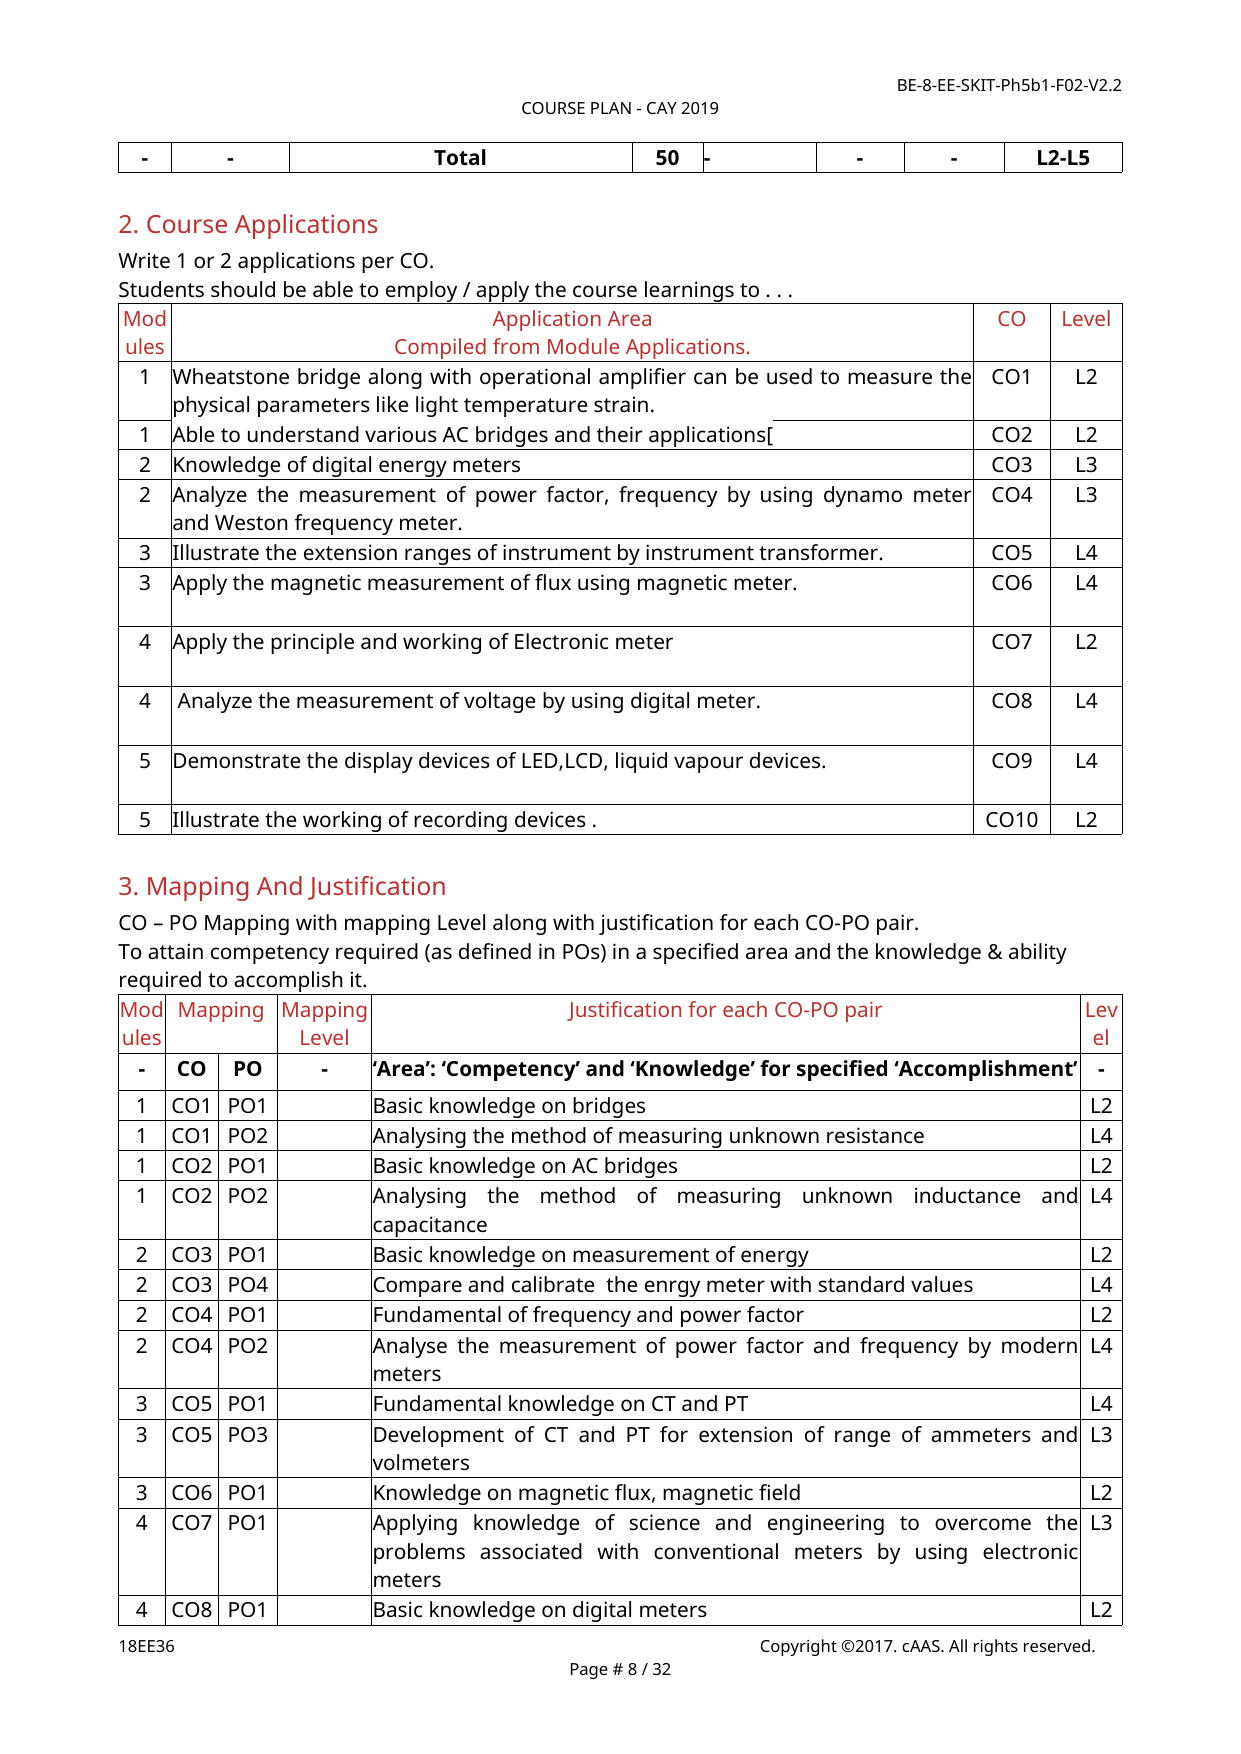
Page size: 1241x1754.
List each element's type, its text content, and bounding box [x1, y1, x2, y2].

table_cell 2 [119, 480, 171, 537]
table_cell L3 [1081, 1509, 1122, 1594]
table_cell CO5 [166, 1389, 218, 1418]
table_cell PO2 [219, 1331, 277, 1388]
table_cell L2 [1081, 1596, 1122, 1625]
table_cell [278, 1509, 371, 1594]
table_cell Basic knowledge on measurement of energy [372, 1240, 1080, 1269]
table_cell [278, 1596, 371, 1625]
table_header Level [1051, 304, 1122, 361]
table_cell L4 [1081, 1270, 1122, 1299]
table_cell CO2 [166, 1151, 218, 1180]
text CO – PO Mapping with mapping Level along with justification for each CO-PO pair. [118, 908, 1122, 937]
table_cell - [119, 143, 171, 172]
table_cell CO1 [166, 1091, 218, 1120]
table_cell Apply the principle and working of Electronic meter [172, 627, 973, 686]
table_cell [278, 1478, 371, 1507]
table_cell 1 [119, 362, 171, 419]
table_cell L2 [1081, 1151, 1122, 1180]
table_cell 3 [119, 1420, 165, 1477]
table_cell PO1 [219, 1509, 277, 1594]
table_cell PO2 [219, 1181, 277, 1239]
table_cell L2 [1081, 1091, 1122, 1120]
table_cell PO1 [219, 1478, 277, 1507]
table_cell 1 [119, 1181, 165, 1239]
text To attain competency required (as defined in POs) in a specified area and the knowledge & ability required to accomplish it. [118, 937, 1122, 994]
table_cell CO3 [974, 450, 1050, 479]
table_header Modules [119, 304, 171, 361]
table_cell L4 [1051, 539, 1122, 567]
table_header Level [1081, 995, 1122, 1052]
table_cell Analysing the method of measuring unknown resistance [372, 1121, 1080, 1150]
table_cell 1 [119, 1121, 165, 1150]
table_header Mapping [166, 995, 277, 1052]
table_cell [278, 1301, 371, 1330]
table_cell L2 [1051, 805, 1122, 834]
table_cell L4 [1081, 1121, 1122, 1150]
table_cell PO [219, 1054, 277, 1090]
table_cell 2 [119, 450, 171, 479]
table_cell 50 [633, 143, 703, 172]
table_cell CO6 [166, 1478, 218, 1507]
table_cell PO1 [219, 1151, 277, 1180]
table_cell PO1 [219, 1091, 277, 1120]
table_cell CO2 [974, 421, 1050, 449]
table_cell Compare and calibrate the enrgy meter with standard values [372, 1270, 1080, 1299]
table_cell Demonstrate the display devices of LED,LCD, liquid vapour devices. [172, 746, 973, 804]
table_cell CO7 [166, 1509, 218, 1594]
table_cell [278, 1181, 371, 1239]
table_cell Illustrate the working of recording devices . [172, 805, 973, 834]
table_cell Analysing the method of measuring unknown inductance and capacitance [372, 1181, 1080, 1239]
table_cell PO1 [219, 1389, 277, 1418]
table_cell [278, 1331, 371, 1388]
table_cell L3 [1051, 450, 1122, 479]
table_cell CO1 [974, 362, 1050, 419]
table_cell Total [290, 143, 632, 172]
table_cell Apply the magnetic measurement of flux using magnetic meter. [172, 568, 973, 626]
table_cell Analyze the measurement of voltage by using digital meter. [172, 687, 973, 745]
table_cell CO8 [974, 687, 1050, 745]
table_cell L3 [1081, 1420, 1122, 1477]
table_cell - [905, 143, 1004, 172]
table_cell 3 [119, 539, 171, 567]
table_cell PO3 [219, 1420, 277, 1477]
table_cell 2 [119, 1331, 165, 1388]
table_cell L4 [1081, 1181, 1122, 1239]
table_cell ‘Area’: ‘Competency’ and ‘Knowledge’ for specified ‘Accomplishment’ [372, 1054, 1080, 1090]
table_cell CO8 [166, 1596, 218, 1625]
table_cell - [278, 1054, 371, 1090]
table_cell - [1081, 1054, 1122, 1090]
table_cell - [119, 1054, 165, 1090]
table_cell Analyze the measurement of power factor, frequency by using dynamo meter and Weston frequency meter. [172, 480, 973, 537]
table_cell 1 [119, 1151, 165, 1180]
table_cell CO7 [974, 627, 1050, 686]
table_cell [278, 1389, 371, 1418]
table_cell 1 [119, 421, 171, 449]
table_cell L4 [1081, 1331, 1122, 1388]
table_cell L2 [1051, 421, 1122, 449]
table_cell Knowledge on magnetic flux, magnetic field [372, 1478, 1080, 1507]
table_cell CO3 [166, 1270, 218, 1299]
table_cell Fundamental knowledge on CT and PT [372, 1389, 1080, 1418]
text Write 1 or 2 applications per CO. [118, 246, 1122, 275]
table_cell L2 [1081, 1240, 1122, 1269]
table_cell CO [166, 1054, 218, 1090]
table_cell [278, 1420, 371, 1477]
table_cell CO5 [166, 1420, 218, 1477]
table_cell L2 [1081, 1478, 1122, 1507]
table_cell 5 [119, 805, 171, 834]
table_cell PO1 [219, 1240, 277, 1269]
table_cell - [817, 143, 904, 172]
table_cell 1 [119, 1091, 165, 1120]
table_cell 4 [119, 627, 171, 686]
table_cell [278, 1151, 371, 1180]
table_cell Analyse the measurement of power factor and frequency by modern meters [372, 1331, 1080, 1388]
table_cell L4 [1051, 568, 1122, 626]
table_cell [278, 1091, 371, 1120]
table_cell 4 [119, 1596, 165, 1625]
table_cell 2 [119, 1301, 165, 1330]
table_cell L4 [1051, 746, 1122, 804]
table_cell L2 [1081, 1301, 1122, 1330]
table_cell - [704, 143, 816, 172]
table_cell Basic knowledge on digital meters [372, 1596, 1080, 1625]
table_cell [278, 1240, 371, 1269]
subtitle 2. Course Applications [118, 206, 1122, 240]
table_cell 5 [119, 746, 171, 804]
table_cell - [172, 143, 289, 172]
table_cell 3 [119, 568, 171, 626]
table_cell Wheatstone bridge along with operational amplifier can be used to measure the physical parameters like light temperature strain. [172, 362, 973, 419]
table_cell L4 [1081, 1389, 1122, 1418]
table_header Mapping Level [278, 995, 371, 1052]
table_cell Development of CT and PT for extension of range of ammeters and volmeters [372, 1420, 1080, 1477]
table_cell CO4 [166, 1301, 218, 1330]
table_cell Able to understand various AC bridges and their applications[ [172, 421, 973, 449]
table_cell 2 [119, 1240, 165, 1269]
table_cell L3 [1051, 480, 1122, 537]
table_cell L2 [1051, 362, 1122, 419]
table_cell Knowledge of digital energy meters [172, 450, 973, 479]
table_header Application Area Compiled from Module Applications. [172, 304, 973, 361]
table_cell CO1 [166, 1121, 218, 1150]
table_cell CO5 [974, 539, 1050, 567]
subtitle 3. Mapping And Justification [118, 868, 1122, 903]
table_cell CO2 [166, 1181, 218, 1239]
text Students should be able to employ / apply the course learnings to . . . [118, 275, 1122, 303]
table_header Justification for each CO-PO pair [372, 995, 1080, 1052]
table_cell PO1 [219, 1301, 277, 1330]
table_cell PO1 [219, 1596, 277, 1625]
table_cell CO9 [974, 746, 1050, 804]
table_cell CO10 [974, 805, 1050, 834]
table_cell Applying knowledge of science and engineering to overcome the problems associated with conventional meters by using electronic meters [372, 1509, 1080, 1594]
table_cell Basic knowledge on bridges [372, 1091, 1080, 1120]
table_cell Illustrate the extension ranges of instrument by instrument transformer. [172, 539, 973, 567]
table_cell L2-L5 [1005, 143, 1122, 172]
table_cell L4 [1051, 687, 1122, 745]
table_cell CO4 [166, 1331, 218, 1388]
table_cell CO3 [166, 1240, 218, 1269]
table_cell L2 [1051, 627, 1122, 686]
table_cell PO2 [219, 1121, 277, 1150]
table_cell 3 [119, 1389, 165, 1418]
table_header CO [974, 304, 1050, 361]
table_cell Fundamental of frequency and power factor [372, 1301, 1080, 1330]
table_cell [278, 1270, 371, 1299]
table_cell CO6 [974, 568, 1050, 626]
table_header Modules [119, 995, 165, 1052]
table_cell 3 [119, 1478, 165, 1507]
table_cell 4 [119, 687, 171, 745]
table_cell Basic knowledge on AC bridges [372, 1151, 1080, 1180]
table_cell CO4 [974, 480, 1050, 537]
table_cell 2 [119, 1270, 165, 1299]
table_cell 4 [119, 1509, 165, 1594]
table_cell [278, 1121, 371, 1150]
table_cell PO4 [219, 1270, 277, 1299]
